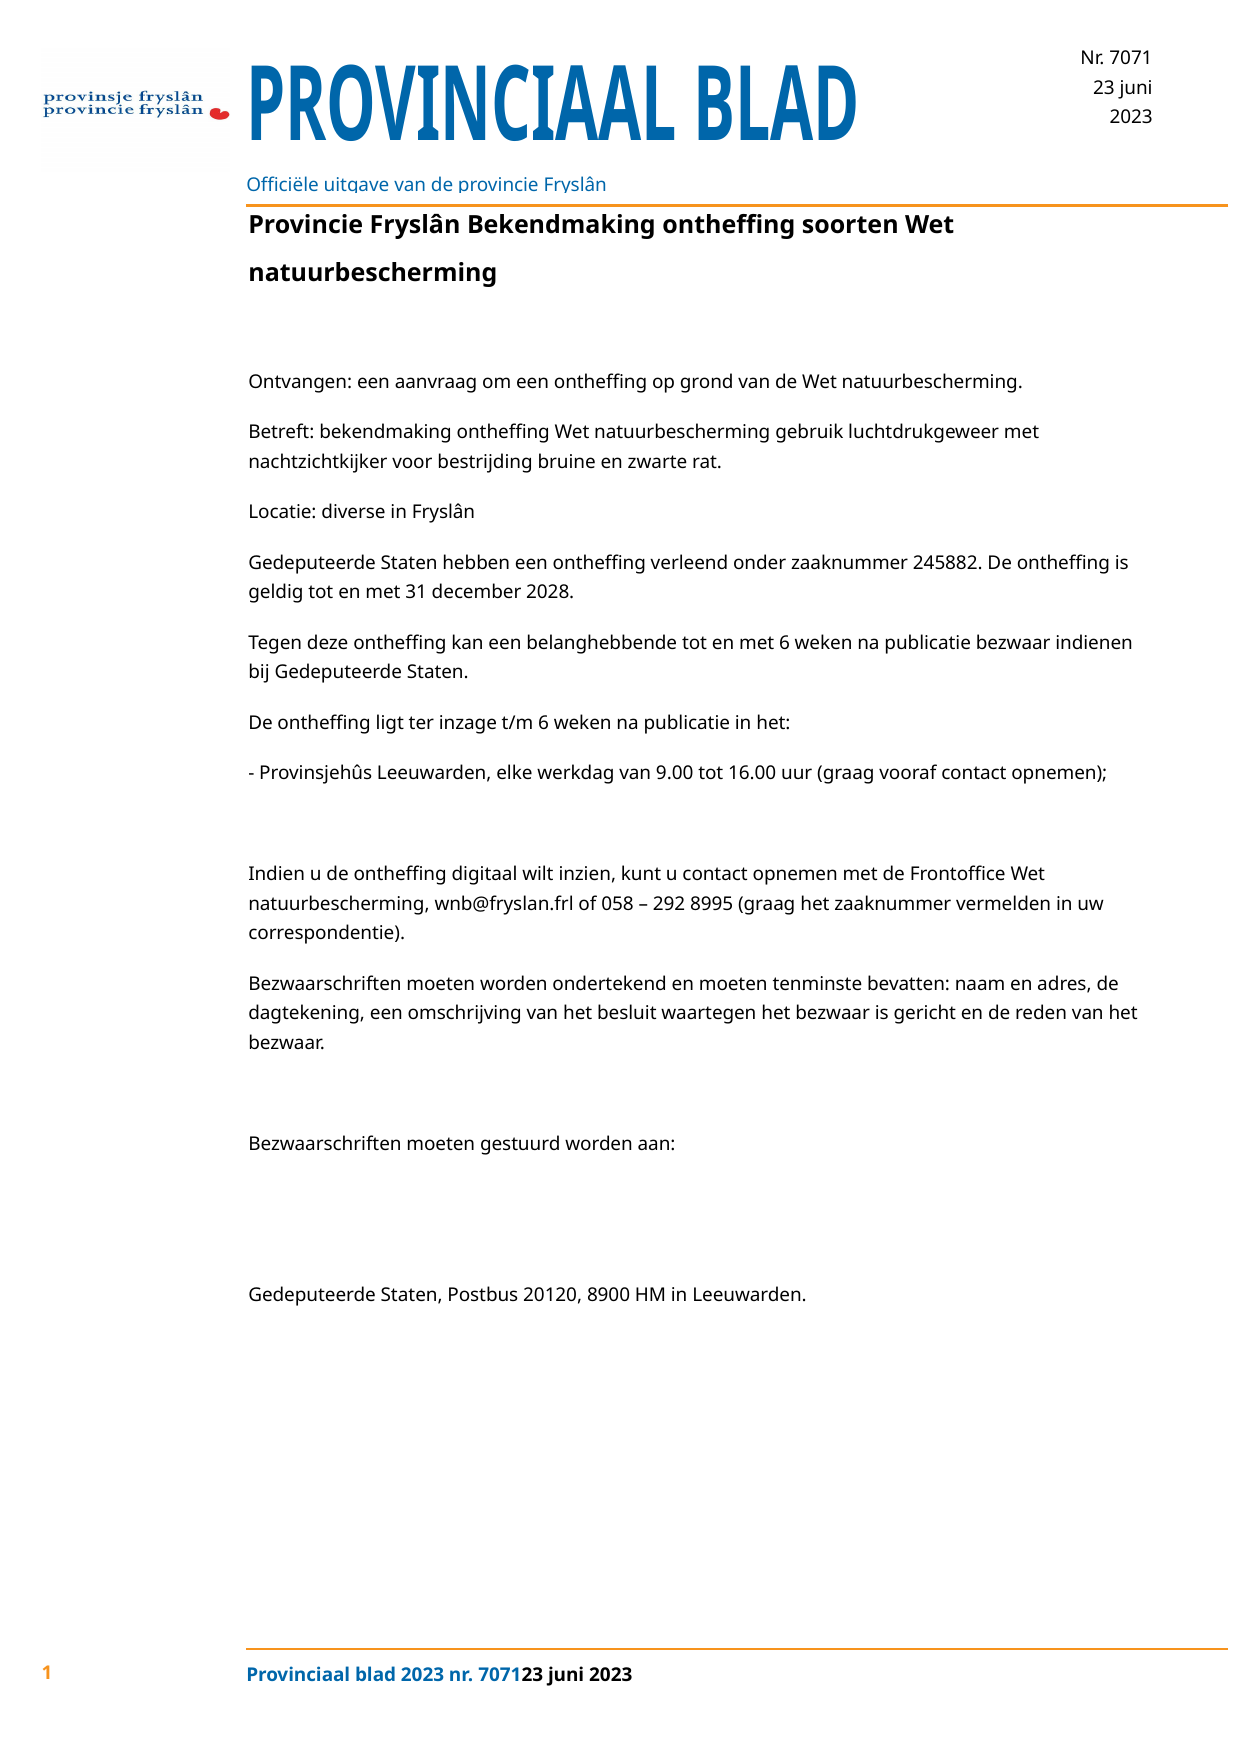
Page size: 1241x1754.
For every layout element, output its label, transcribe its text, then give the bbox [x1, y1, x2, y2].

text Provincie Fryslân Bekendmaking ontheffing soorten Wet natuurbescherming [248, 207, 1152, 288]
text Locatie: diverse in Fryslân [248, 499, 1152, 524]
text Bezwaarschriften moeten worden ondertekend en moeten tenminste bevatten: naam en adres, de dagtekening, een omschrijving van het besluit waartegen het bezwaar is gericht en de reden van het bezwaar. [248, 970, 1152, 1055]
text Bezwaarschriften moeten gestuurd worden aan: [248, 1130, 1152, 1156]
text Ontvangen: een aanvraag om een ontheffing op grond van de Wet natuurbescherming. [248, 368, 1152, 394]
text Tegen deze ontheffing kan een belanghebbende tot en met 6 weken na publicatie bezwaar indienen bij Gedeputeerde Staten. [248, 629, 1152, 684]
text Gedeputeerde Staten hebben een ontheffing verleend onder zaaknummer 245882. De ontheffing is geldig tot en met 31 december 2028. [248, 549, 1152, 604]
text Betreft: bekendmaking ontheffing Wet natuurbescherming gebruik luchtdrukgeweer met nachtzichtkijker voor bestrijding bruine en zwarte rat. [248, 419, 1152, 474]
text Gedeputeerde Staten, Postbus 20120, 8900 HM in Leeuwarden. [248, 1281, 1152, 1307]
text - Provinsjehûs Leeuwarden, elke werkdag van 9.00 tot 16.00 uur (graag vooraf contact opnemen); [248, 759, 1152, 785]
text Indien u de ontheffing digitaal wilt inzien, kunt u contact opnemen met de Frontoffice Wet natuurbescherming, wnb@fryslan.frl of 058 – 292 8995 (graag het zaaknummer vermelden in uw correspondentie). [248, 860, 1152, 945]
text De ontheffing ligt ter inzage t/m 6 weken na publicatie in het: [248, 709, 1152, 735]
picture [41, 47, 231, 172]
